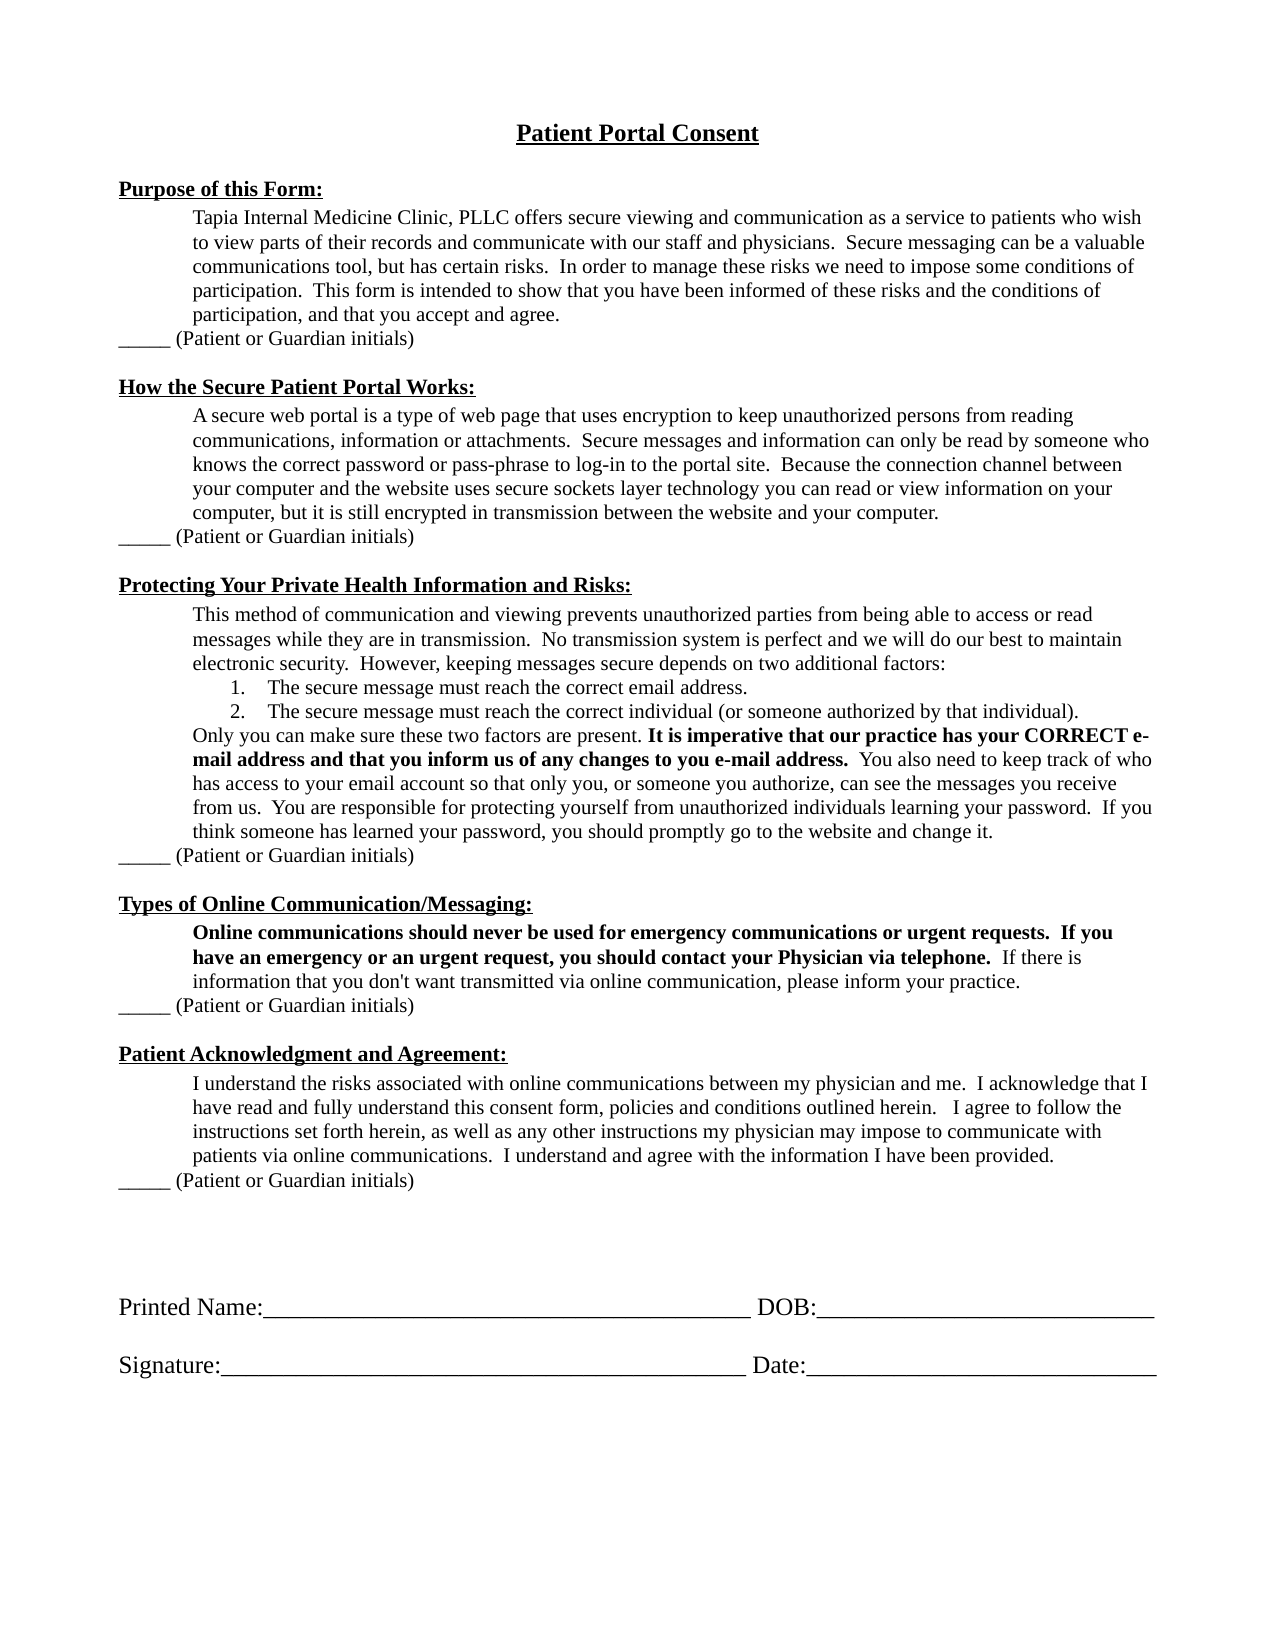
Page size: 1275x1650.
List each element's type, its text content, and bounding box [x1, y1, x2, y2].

list The secure message must reach the correct individual (or someone authorized by that individual). [230, 699, 1157, 723]
text How the Secure Patient Portal Works: [118, 374, 1157, 399]
text This method of communication and viewing prevents unauthorized parties from being able to access or read messages while they are in transmission. No transmission system is perfect and we will do our best to maintain electronic security. However, keeping messages secure depends on two additional factors: [118, 598, 1157, 674]
text _____ (Patient or Guardian initials) [118, 326, 1157, 350]
text _____ (Patient or Guardian initials) [118, 993, 1157, 1017]
text Tapia Internal Medicine Clinic, PLLC offers secure viewing and communication as a service to patients who wish to view parts of their records and communicate with our staff and physicians. Secure messaging can be a valuable communications tool, but has certain risks. In order to manage these risks we need to impose some conditions of participation. This form is intended to show that you have been informed of these risks and the conditions of participation, and that you accept and agree. [118, 201, 1157, 326]
text Online communications should never be used for emergency communications or urgent requests. If you have an emergency or an urgent request, you should contact your Physician via telephone. If there is information that you don't want transmitted via online communication, please inform your practice. [118, 916, 1157, 993]
list The secure message must reach the correct email address. [230, 674, 1157, 699]
text Patient Portal Consent [118, 118, 1157, 147]
text Purpose of this Form: [118, 176, 1157, 201]
text _____ (Patient or Guardian initials) [118, 524, 1157, 548]
text Types of Online Communication/Messaging: [118, 891, 1157, 916]
text _____ (Patient or Guardian initials) [118, 1167, 1157, 1192]
text I understand the risks associated with online communications between my physician and me. I acknowledge that I have read and fully understand this consent form, policies and conditions outlined herein. I agree to follow the instructions set forth herein, as well as any other instructions my physician may impose to communicate with patients via online communications. I understand and agree with the information I have been provided. [118, 1067, 1157, 1167]
text Signature:__________________________________________ Date:____________________________ [118, 1350, 1157, 1379]
text _____ (Patient or Guardian initials) [118, 843, 1157, 867]
text Printed Name:_______________________________________ DOB:___________________________ [118, 1292, 1157, 1321]
text A secure web portal is a type of web page that uses encryption to keep unauthorized persons from reading communications, information or attachments. Secure messages and information can only be read by someone who knows the correct password or pass-phrase to log-in to the portal site. Because the connection channel between your computer and the website uses secure sockets layer technology you can read or view information on your computer, but it is still encrypted in transmission between the website and your computer. [118, 399, 1157, 524]
text Protecting Your Private Health Information and Risks: [118, 572, 1157, 598]
text Patient Acknowledgment and Agreement: [118, 1041, 1157, 1067]
text Only you can make sure these two factors are present. It is imperative that our practice has your CORRECT e- mail address and that you inform us of any changes to you e-mail address. You also need to keep track of who has access to your email account so that only you, or someone you authorize, can see the messages you receive from us. You are responsible for protecting yourself from unauthorized individuals learning your password. If you think someone has learned your password, you should promptly go to the website and change it. [118, 723, 1157, 843]
